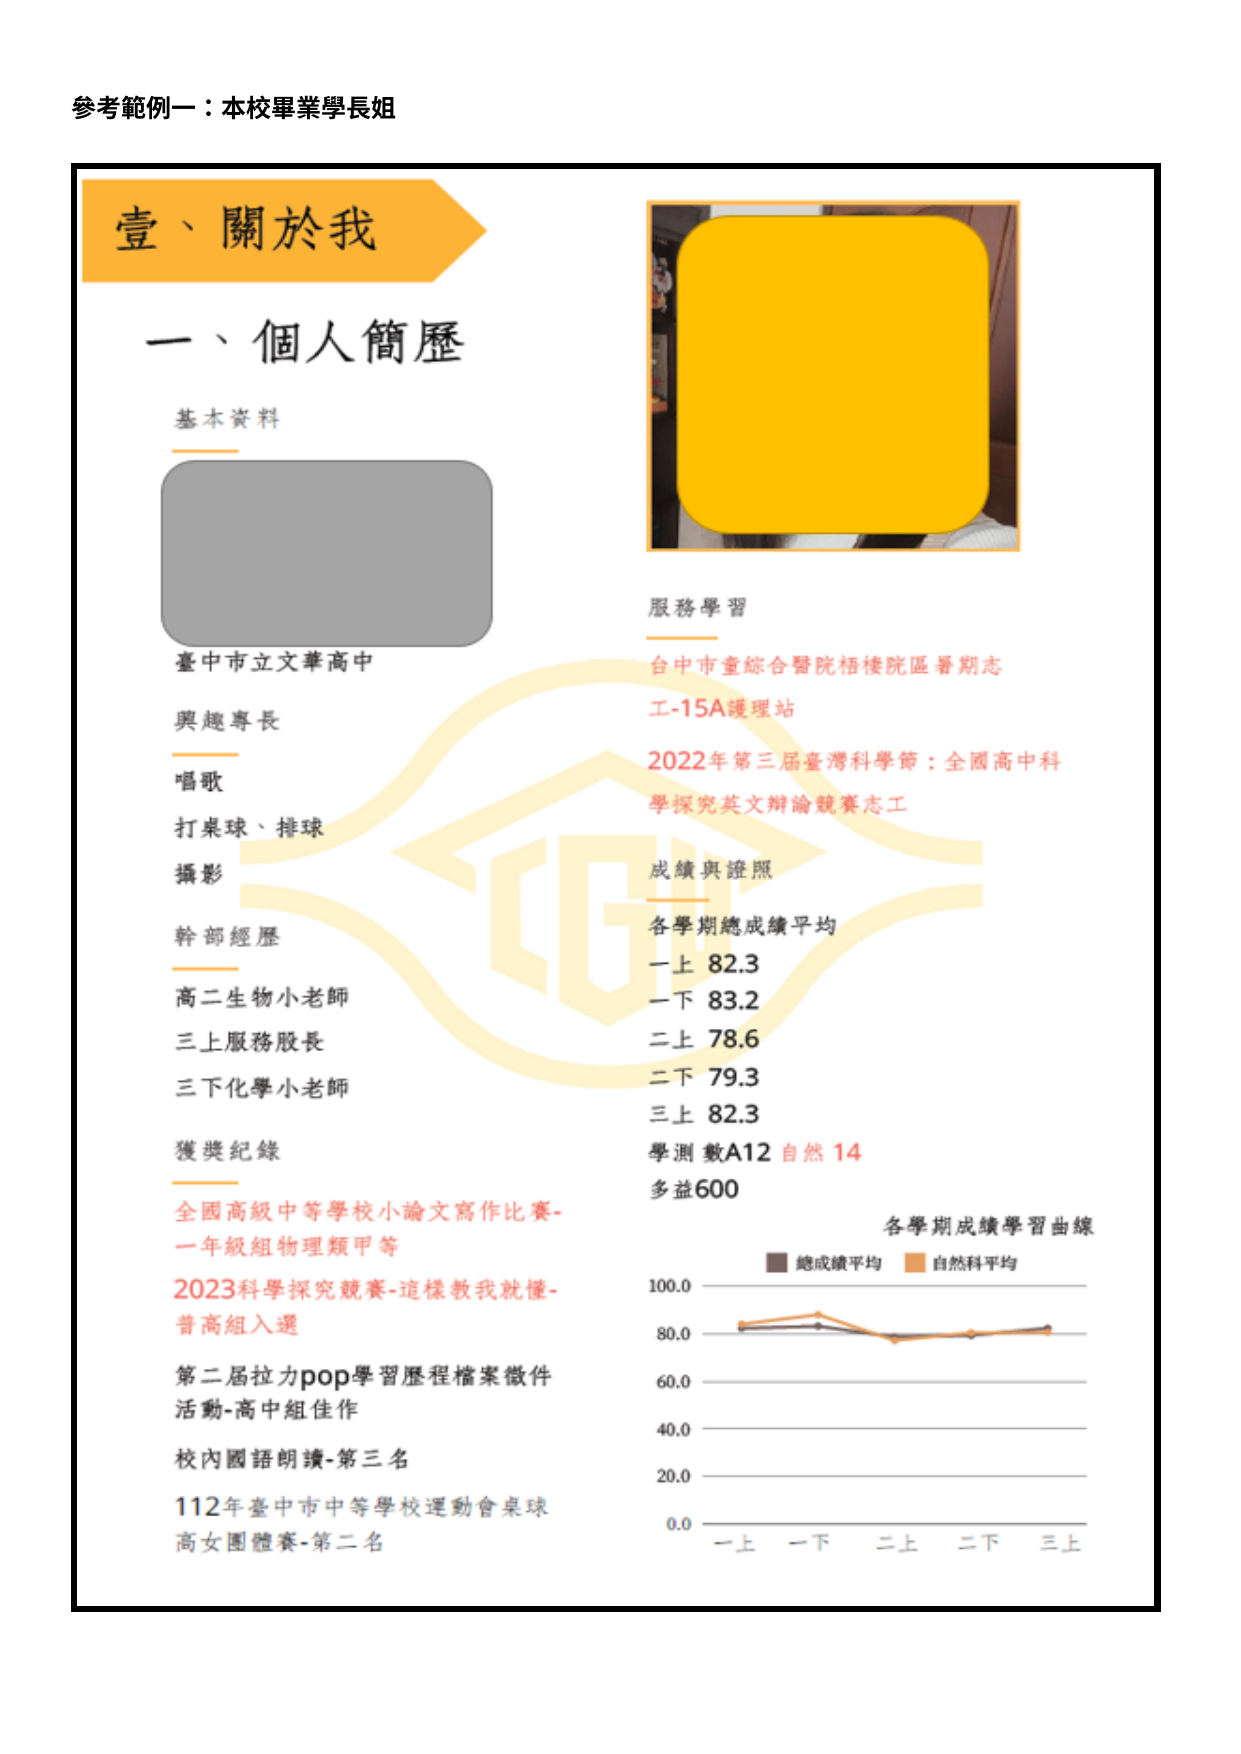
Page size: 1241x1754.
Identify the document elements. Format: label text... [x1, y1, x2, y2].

text 參考範例一：本校畢業學長姐 [71, 64, 1169, 1627]
